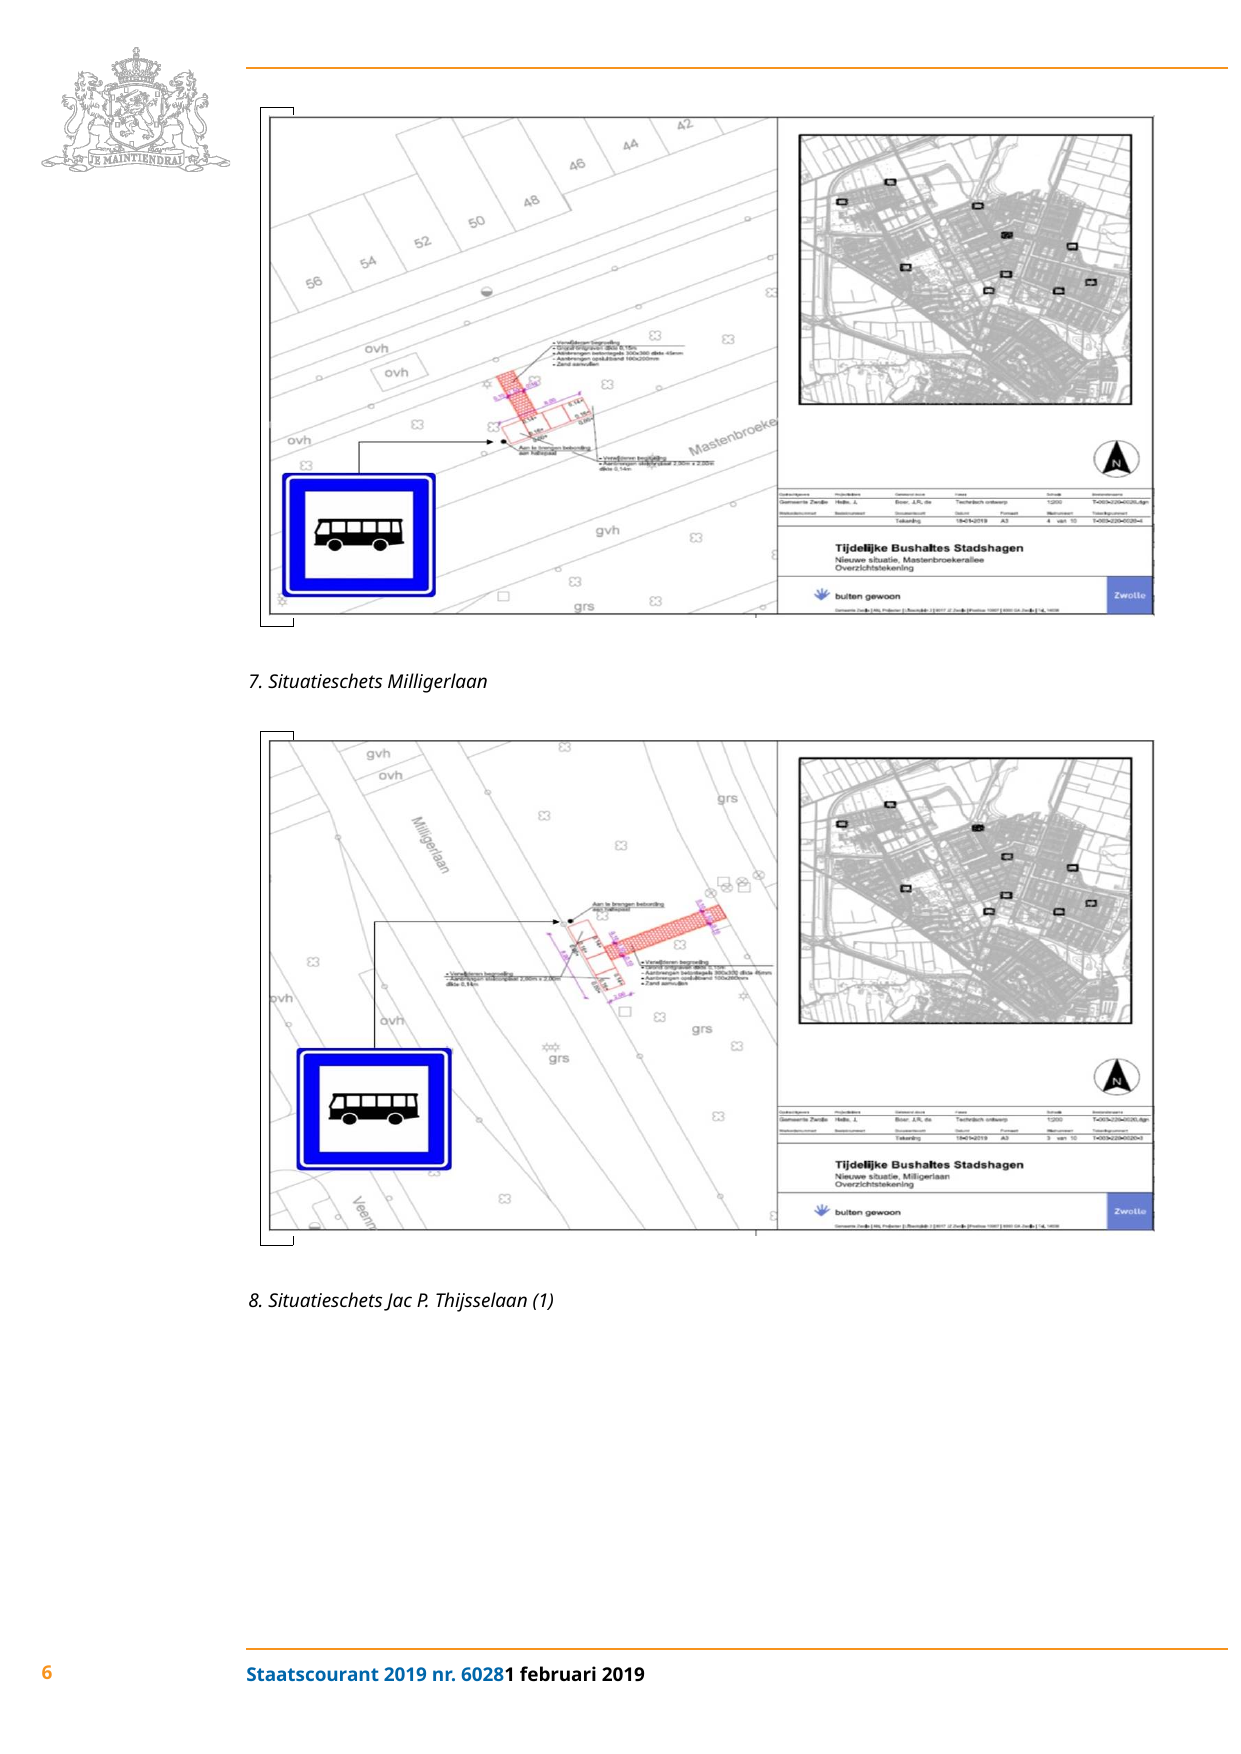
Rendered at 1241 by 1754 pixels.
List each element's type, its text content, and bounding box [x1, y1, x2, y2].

text 7. Situatieschets Milligerlaan [248, 669, 1152, 694]
picture [268, 115, 1155, 618]
text 8. Situatieschets Jac P. Thijsselaan (1) [248, 1287, 1152, 1313]
picture [268, 740, 1155, 1236]
picture [41, 47, 231, 172]
